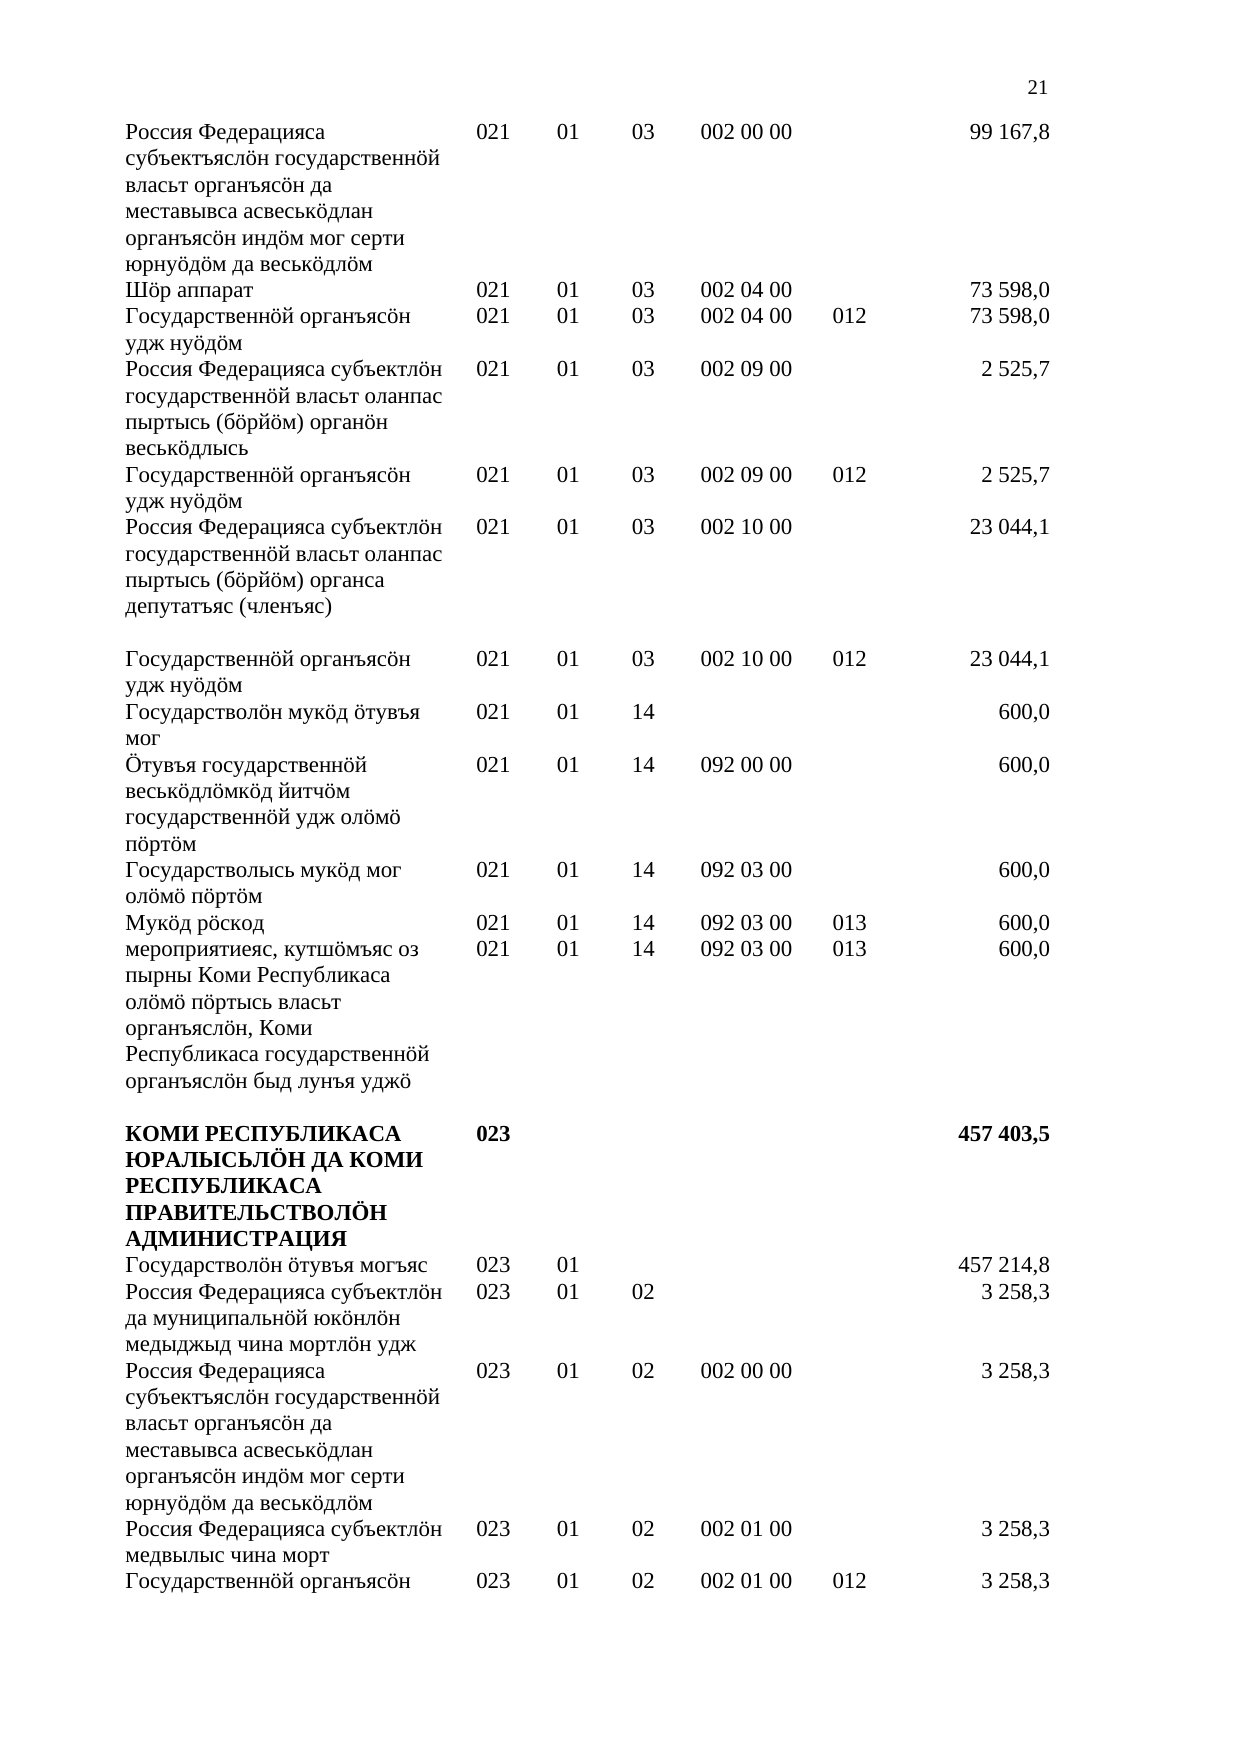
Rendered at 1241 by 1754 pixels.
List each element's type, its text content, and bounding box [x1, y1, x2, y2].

table_cell [1056, 1515, 1093, 1568]
table_cell 013 [812, 935, 887, 1119]
table_cell 021 [456, 935, 531, 1119]
table_cell 600,0 [887, 935, 1056, 1119]
table_cell 01 [531, 935, 606, 1119]
table_cell [681, 698, 812, 751]
table_cell 092 03 00 [681, 909, 812, 935]
table_cell 01 [531, 1278, 606, 1357]
table_cell 002 10 00 [681, 645, 812, 698]
table_cell 021 [456, 909, 531, 935]
table_cell [1056, 1120, 1093, 1251]
table_cell [1056, 276, 1093, 303]
table_cell 023 [456, 1357, 531, 1515]
table_cell 012 [812, 461, 887, 513]
table_cell 3 258,3 [887, 1357, 1056, 1515]
table_cell 01 [531, 909, 606, 935]
table_cell [1056, 909, 1093, 935]
table_cell 03 [606, 514, 681, 645]
table_cell Россия Федерацияса субъектлöн государственнöй власьт оланпас пыртысь (бöрйöм) органса депутатъяс (членъяс) [119, 514, 456, 645]
table_cell 14 [606, 698, 681, 751]
table_cell 021 [456, 514, 531, 645]
table_cell [606, 1251, 681, 1278]
table_cell 012 [812, 645, 887, 698]
table_cell 023 [456, 1120, 531, 1251]
table_cell 14 [606, 856, 681, 909]
table_cell [812, 1515, 887, 1568]
table_cell [812, 276, 887, 303]
table_cell 021 [456, 118, 531, 276]
table_cell 23 044,1 [887, 514, 1056, 645]
table_cell [1056, 1251, 1093, 1278]
table_cell 021 [456, 276, 531, 303]
table_cell 092 03 00 [681, 856, 812, 909]
table_cell [812, 751, 887, 856]
table_cell [812, 514, 887, 645]
table_cell [812, 355, 887, 461]
table_cell 3 258,3 [887, 1278, 1056, 1357]
table_cell 73 598,0 [887, 303, 1056, 355]
table_cell Государственнöй органъясöн удж нуöдöм [119, 645, 456, 698]
table_cell [531, 1120, 606, 1251]
table_cell 01 [531, 461, 606, 513]
table_cell 457 214,8 [887, 1251, 1056, 1278]
table_cell 002 04 00 [681, 303, 812, 355]
table_cell 01 [531, 118, 606, 276]
table_cell 99 167,8 [887, 118, 1056, 276]
table_cell 01 [531, 856, 606, 909]
table_cell 01 [531, 751, 606, 856]
table_cell Мукöд рöскод [119, 909, 456, 935]
table_cell Россия Федерацияса субъектъяслöн государственнöй власьт органъясöн да меставывса асвеськöдлан органъясöн индöм мог серти юрнуöдöм да веськöдлöм [119, 1357, 456, 1515]
table_cell 03 [606, 303, 681, 355]
table_cell 3 258,3 [887, 1515, 1056, 1568]
table_cell 021 [456, 751, 531, 856]
table_cell [1056, 935, 1093, 1119]
table_cell Россия Федерацияса субъектлöн государственнöй власьт оланпас пыртысь (бöрйöм) органöн веськöдлысь [119, 355, 456, 461]
table_cell Государстволысь мукöд мог олöмö пöртöм [119, 856, 456, 909]
table_cell 03 [606, 645, 681, 698]
table_cell [681, 1120, 812, 1251]
table_cell [1056, 856, 1093, 909]
table_cell Россия Федерацияса субъектлöн медвылыс чина морт [119, 1515, 456, 1568]
table_cell 2 525,7 [887, 461, 1056, 513]
table_cell [1056, 514, 1093, 645]
table_cell 2 525,7 [887, 355, 1056, 461]
table_cell [1056, 1357, 1093, 1515]
table_cell [1056, 698, 1093, 751]
table_cell 02 [606, 1278, 681, 1357]
table_cell 023 [456, 1515, 531, 1568]
table_cell [1056, 303, 1093, 355]
table_cell 002 01 00 [681, 1515, 812, 1568]
table_cell 021 [456, 645, 531, 698]
table_cell 03 [606, 118, 681, 276]
table_cell [1056, 1568, 1093, 1594]
table_cell 021 [456, 698, 531, 751]
table_cell [812, 1357, 887, 1515]
table_cell 600,0 [887, 909, 1056, 935]
table_cell 600,0 [887, 698, 1056, 751]
table_cell [1056, 461, 1093, 513]
table_cell мероприятиеяс, кутшöмъяс оз пырны Коми Республикаса олöмö пöртысь власьт органъяслöн, Коми Республикаса государственнöй органъяслöн быд лунъя уджö [119, 935, 456, 1119]
table_cell 021 [456, 461, 531, 513]
table_cell 01 [531, 645, 606, 698]
table_cell 021 [456, 856, 531, 909]
table_cell [1056, 645, 1093, 698]
table_cell 021 [456, 355, 531, 461]
table_cell 03 [606, 355, 681, 461]
table_cell 457 403,5 [887, 1120, 1056, 1251]
table_cell Öтувъя государственнöй веськöдлöмкöд йитчöм государственнöй удж олöмö пöртöм [119, 751, 456, 856]
table_cell Шöр аппарат [119, 276, 456, 303]
table_cell 013 [812, 909, 887, 935]
table_cell [1056, 751, 1093, 856]
table_cell 002 04 00 [681, 276, 812, 303]
table_cell 01 [531, 276, 606, 303]
table_cell 73 598,0 [887, 276, 1056, 303]
table_cell 01 [531, 1251, 606, 1278]
table_cell 03 [606, 276, 681, 303]
table_cell 01 [531, 1568, 606, 1594]
table_cell Государстволöн мукöд öтувъя мог [119, 698, 456, 751]
table_cell 23 044,1 [887, 645, 1056, 698]
table_cell Государственнöй органъясöн удж нуöдöм [119, 461, 456, 513]
table_cell 023 [456, 1568, 531, 1594]
table_cell [812, 1251, 887, 1278]
table_cell Государстволöн öтувъя могъяс [119, 1251, 456, 1278]
table_cell 01 [531, 698, 606, 751]
table_cell 14 [606, 751, 681, 856]
table_cell [812, 856, 887, 909]
table_cell 012 [812, 303, 887, 355]
table_cell 02 [606, 1568, 681, 1594]
table_cell 002 01 00 [681, 1568, 812, 1594]
table_cell 02 [606, 1515, 681, 1568]
table_cell [812, 1120, 887, 1251]
table_cell 012 [812, 1568, 887, 1594]
table_cell 01 [531, 303, 606, 355]
table_cell 600,0 [887, 856, 1056, 909]
table_cell [812, 118, 887, 276]
table_cell [1056, 1278, 1093, 1357]
table_cell [606, 1120, 681, 1251]
table_cell 002 00 00 [681, 118, 812, 276]
table_cell 03 [606, 461, 681, 513]
table_cell КОМИ РЕСПУБЛИКАСА ЮРАЛЫСЬЛÖН ДА КОМИ РЕСПУБЛИКАСА ПРАВИТЕЛЬСТВОЛÖН АДМИНИСТРАЦИЯ [119, 1120, 456, 1251]
table_cell 021 [456, 303, 531, 355]
table_cell 14 [606, 909, 681, 935]
table_cell 3 258,3 [887, 1568, 1056, 1594]
table_cell 002 00 00 [681, 1357, 812, 1515]
table_cell 14 [606, 935, 681, 1119]
table_cell [681, 1278, 812, 1357]
table_cell Россия Федерацияса субъектъяслöн государственнöй власьт органъясöн да меставывса асвеськöдлан органъясöн индöм мог серти юрнуöдöм да веськöдлöм [119, 118, 456, 276]
table_cell 02 [606, 1357, 681, 1515]
table_cell 01 [531, 514, 606, 645]
table_cell 01 [531, 1357, 606, 1515]
table_cell Россия Федерацияса субъектлöн да муниципальнöй юкöнлöн медыджыд чина мортлöн удж [119, 1278, 456, 1357]
table_cell 092 00 00 [681, 751, 812, 856]
table_cell 01 [531, 1515, 606, 1568]
table_cell [1056, 118, 1093, 276]
table_cell Государственнöй органъясöн [119, 1568, 456, 1594]
table_cell 023 [456, 1251, 531, 1278]
table_cell [812, 1278, 887, 1357]
table_cell 002 10 00 [681, 514, 812, 645]
table_cell 600,0 [887, 751, 1056, 856]
table_cell [1056, 355, 1093, 461]
table_cell 01 [531, 355, 606, 461]
table_cell 002 09 00 [681, 355, 812, 461]
table_cell Государственнöй органъясöн удж нуöдöм [119, 303, 456, 355]
table_cell [681, 1251, 812, 1278]
table_cell 023 [456, 1278, 531, 1357]
table_cell [812, 698, 887, 751]
table_cell 002 09 00 [681, 461, 812, 513]
table_cell 092 03 00 [681, 935, 812, 1119]
